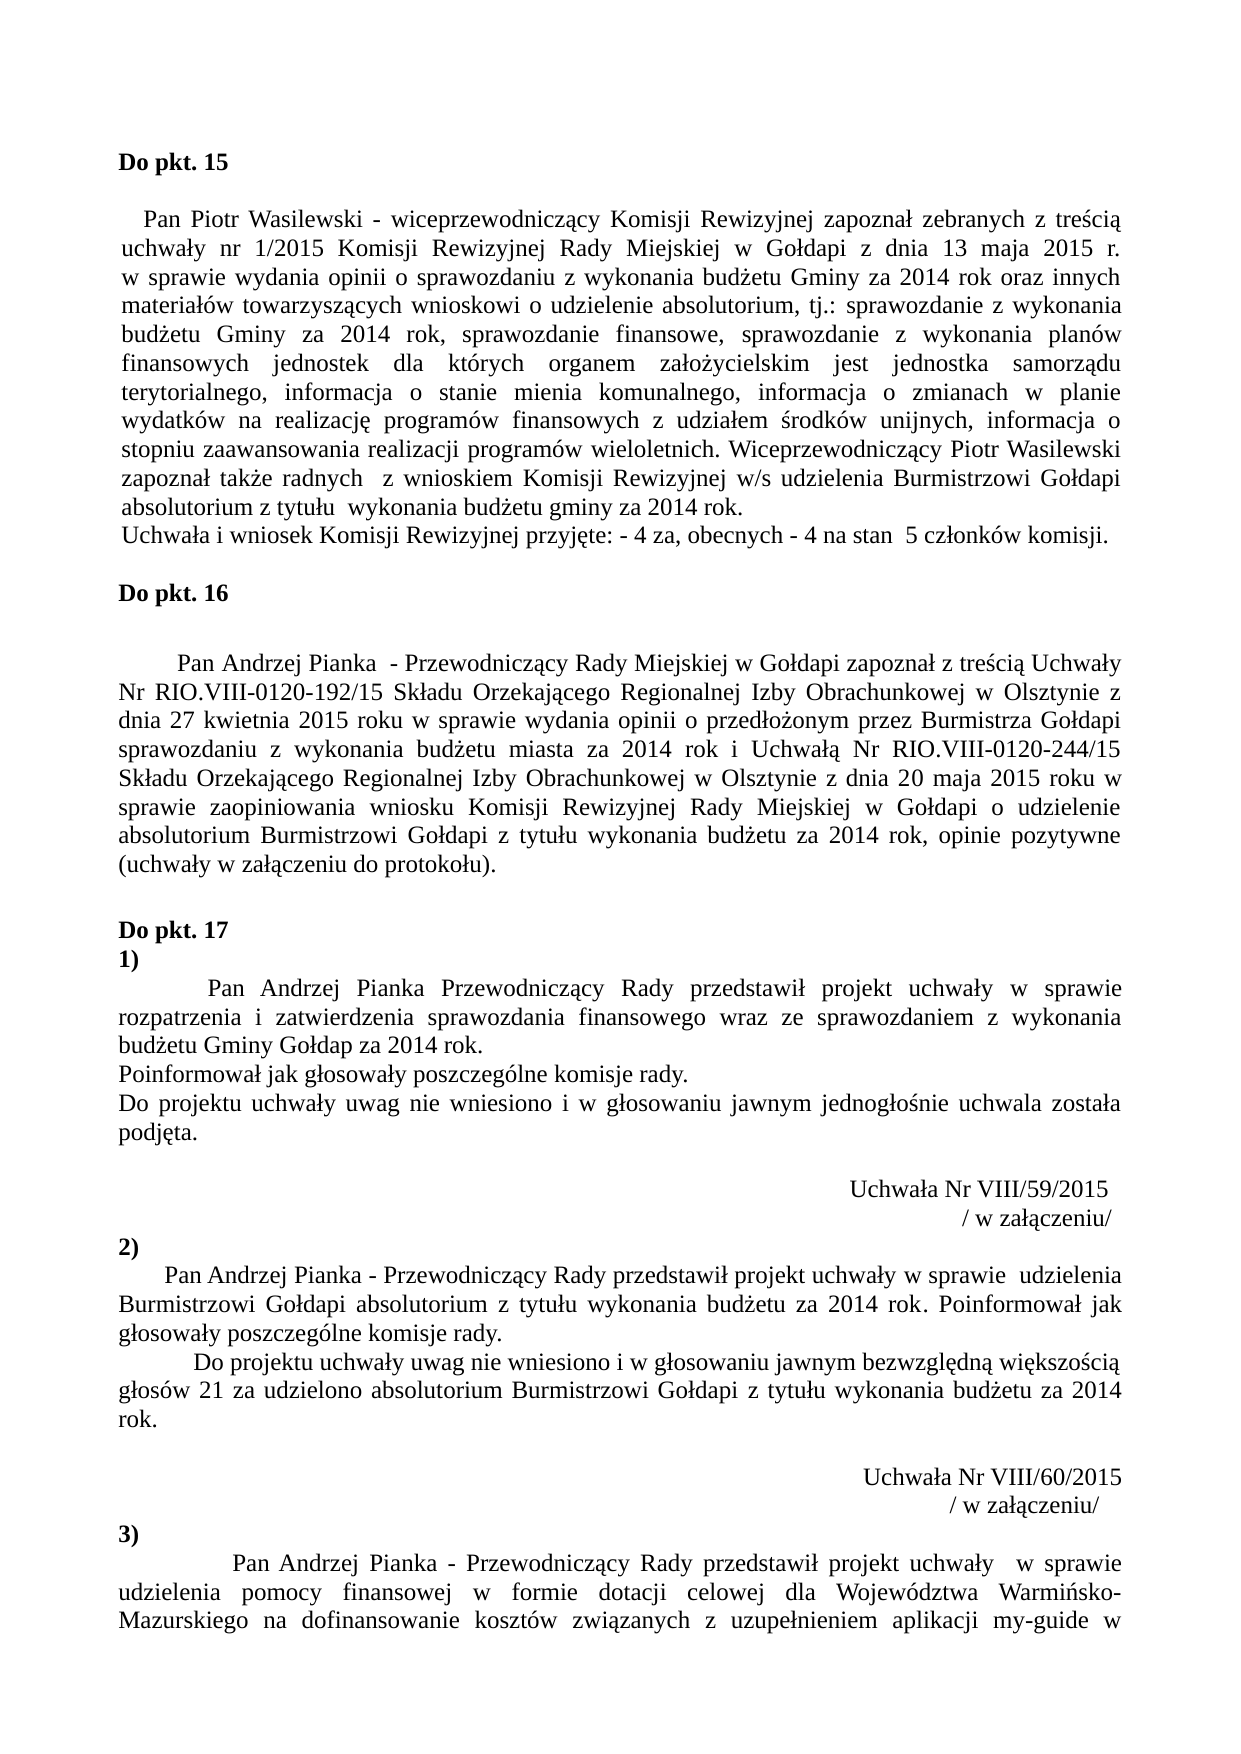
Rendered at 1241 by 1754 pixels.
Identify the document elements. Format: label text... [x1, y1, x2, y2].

text Do pkt. 17 [118, 916, 1122, 944]
text 1) [118, 944, 1122, 973]
text 3) [118, 1519, 1122, 1548]
text 2) [118, 1232, 1122, 1261]
text Pan Andrzej Pianka - Przewodniczący Rady Miejskiej w Gołdapi zapoznał z treścią Uchwały Nr RIO.VIII-0120-192/15 Składu Orzekającego Regionalnej Izby Obrachunkowej w Olsztynie z dnia 27 kwietnia 2015 roku w sprawie wydania opinii o przedłożonym przez Burmistrza Gołdapi sprawozdaniu z wykonania budżetu miasta za 2014 rok i Uchwałą Nr RIO.VIII-0120-244/15 Składu Orzekającego Regionalnej Izby Obrachunkowej w Olsztynie z dnia 20 maja 2015 roku w sprawie zaopiniowania wniosku Komisji Rewizyjnej Rady Miejskiej w Gołdapi o udzielenie absolutorium Burmistrzowi Gołdapi z tytułu wykonania budżetu za 2014 rok, opinie pozytywne (uchwały w załączeniu do protokołu). [118, 648, 1122, 878]
text Do projektu uchwały uwag nie wniesiono i w głosowaniu jawnym jednogłośnie uchwala została podjęta. [118, 1088, 1122, 1146]
text / w załączeniu/ [118, 1491, 1122, 1519]
text Uchwała Nr VIII/60/2015 [118, 1462, 1122, 1491]
text Pan Andrzej Pianka - Przewodniczący Rady przedstawił projekt uchwały w sprawie udzielenia Burmistrzowi Gołdapi absolutorium z tytułu wykonania budżetu za 2014 rok. Poinformował jak głosowały poszczególne komisje rady. [118, 1261, 1122, 1347]
text Pan Piotr Wasilewski - wiceprzewodniczący Komisji Rewizyjnej zapoznał zebranych z treścią uchwały nr 1/2015 Komisji Rewizyjnej Rady Miejskiej w Gołdapi z dnia 13 maja 2015 r. w sprawie wydania opinii o sprawozdaniu z wykonania budżetu Gminy za 2014 rok oraz innych materiałów towarzyszących wnioskowi o udzielenie absolutorium, tj.: sprawozdanie z wykonania budżetu Gminy za 2014 rok, sprawozdanie finansowe, sprawozdanie z wykonania planów finansowych jednostek dla których organem założycielskim jest jednostka samorządu terytorialnego, informacja o stanie mienia komunalnego, informacja o zmianach w planie wydatków na realizację programów finansowych z udziałem środków unijnych, informacja o stopniu zaawansowania realizacji programów wieloletnich. Wiceprzewodniczący Piotr Wasilewski zapoznał także radnych z wnioskiem Komisji Rewizyjnej w/s udzielenia Burmistrzowi Gołdapi absolutorium z tytułu wykonania budżetu gminy za 2014 rok. [121, 204, 1122, 521]
text Do pkt. 15 [118, 147, 1122, 176]
text Pan Andrzej Pianka Przewodniczący Rady przedstawił projekt uchwały w sprawie rozpatrzenia i zatwierdzenia sprawozdania finansowego wraz ze sprawozdaniem z wykonania budżetu Gminy Gołdap za 2014 rok. [118, 973, 1122, 1059]
text / w załączeniu/ [118, 1203, 1122, 1232]
text Do pkt. 16 [118, 578, 1122, 607]
text Uchwała Nr VIII/59/2015 [118, 1174, 1122, 1203]
text Uchwała i wniosek Komisji Rewizyjnej przyjęte: - 4 za, obecnych - 4 na stan 5 członków komisji. [121, 521, 1122, 549]
text Poinformował jak głosowały poszczególne komisje rady. [118, 1059, 1122, 1088]
text Pan Andrzej Pianka - Przewodniczący Rady przedstawił projekt uchwały w sprawie udzielenia pomocy finansowej w formie dotacji celowej dla Województwa Warmińsko-Mazurskiego na dofinansowanie kosztów związanych z uzupełnieniem aplikacji my-guide w [118, 1548, 1122, 1634]
text Do projektu uchwały uwag nie wniesiono i w głosowaniu jawnym bezwzględną większością głosów 21 za udzielono absolutorium Burmistrzowi Gołdapi z tytułu wykonania budżetu za 2014 rok. [118, 1347, 1122, 1433]
